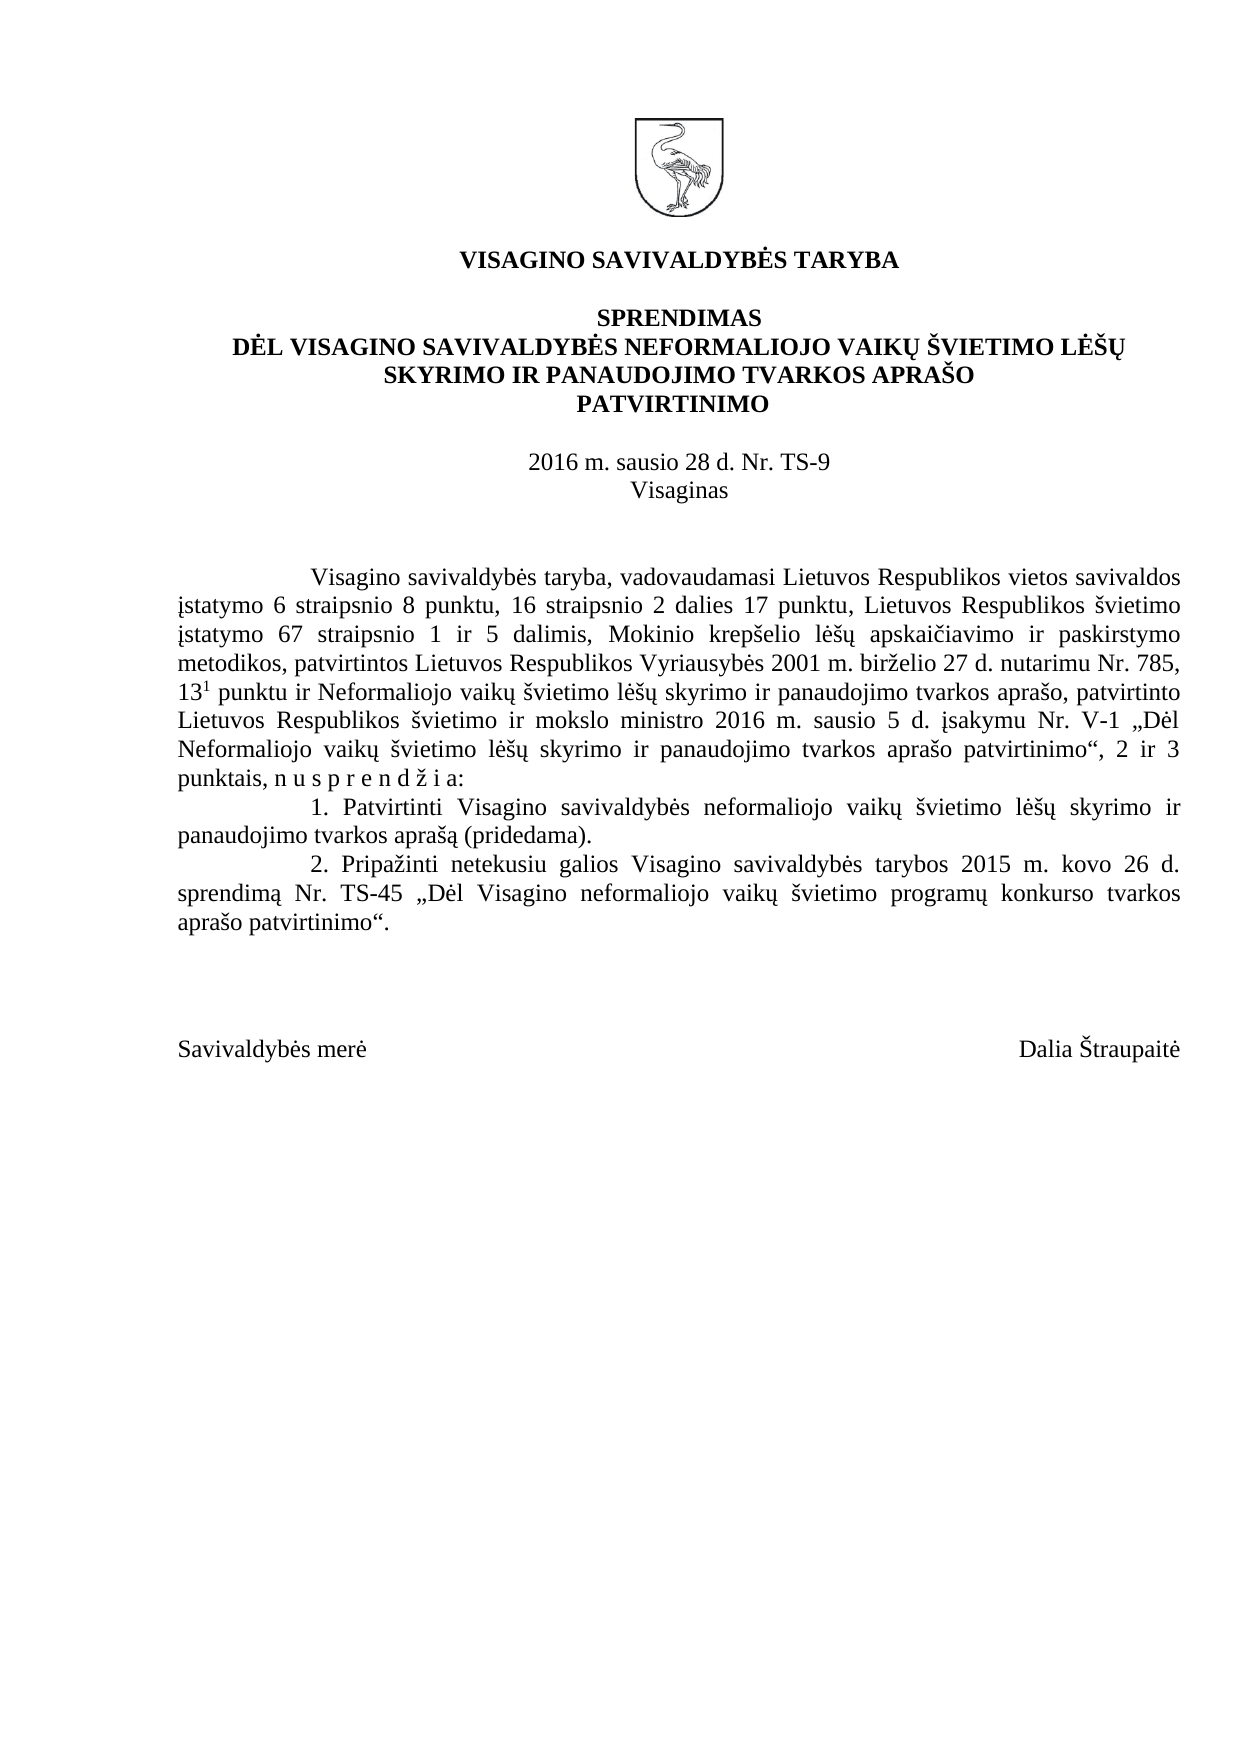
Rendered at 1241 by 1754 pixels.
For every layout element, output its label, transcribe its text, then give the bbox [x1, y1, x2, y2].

text 2016 m. sausio 28 d. Nr. TS-9 [177, 447, 1181, 475]
text sprendimas [177, 303, 1181, 332]
text Savivaldybės merė Dalia Štraupaitė [177, 1034, 1181, 1063]
text DĖL VISAGINO SAVIVALDYBĖS NEFORMALIOJO VAIKŲ ŠVIETIMO LĖŠŲ SKYRIMO IR PANAUDOJIMO TVARKOS APRAŠO [177, 332, 1181, 389]
text Visagino savivaldybės taryba, vadovaudamasi Lietuvos Respublikos vietos savivaldos įstatymo 6 straipsnio 8 punktu, 16 straipsnio 2 dalies 17 punktu, Lietuvos Respublikos švietimo įstatymo 67 straipsnio 1 ir 5 dalimis, Mokinio krepšelio lėšų apskaičiavimo ir paskirstymo metodikos, patvirtintos Lietuvos Respublikos Vyriausybės 2001 m. birželio 27 d. nutarimu Nr. 785, 131 punktu ir Neformaliojo vaikų švietimo lėšų skyrimo ir panaudojimo tvarkos aprašo, patvirtinto Lietuvos Respublikos švietimo ir mokslo ministro 2016 m. sausio 5 d. įsakymu Nr. V-1 „Dėl Neformaliojo vaikų švietimo lėšų skyrimo ir panaudojimo tvarkos aprašo patvirtinimo“, 2 ir 3 punktais, n u s p r e n d ž i a: [177, 562, 1181, 792]
text PATVIRTINIMO [177, 389, 1181, 418]
text 1. Patvirtinti Visagino savivaldybės neformaliojo vaikų švietimo lėšų skyrimo ir panaudojimo tvarkos aprašą (pridedama). [177, 792, 1181, 849]
text Visaginas [177, 475, 1181, 504]
text 2. Pripažinti netekusiu galios Visagino savivaldybės tarybos 2015 m. kovo 26 d. sprendimą Nr. TS-45 „Dėl Visagino neformaliojo vaikų švietimo programų konkurso tvarkos aprašo patvirtinimo“. [177, 849, 1181, 935]
text visagino savivaldybės taryba [177, 245, 1181, 274]
